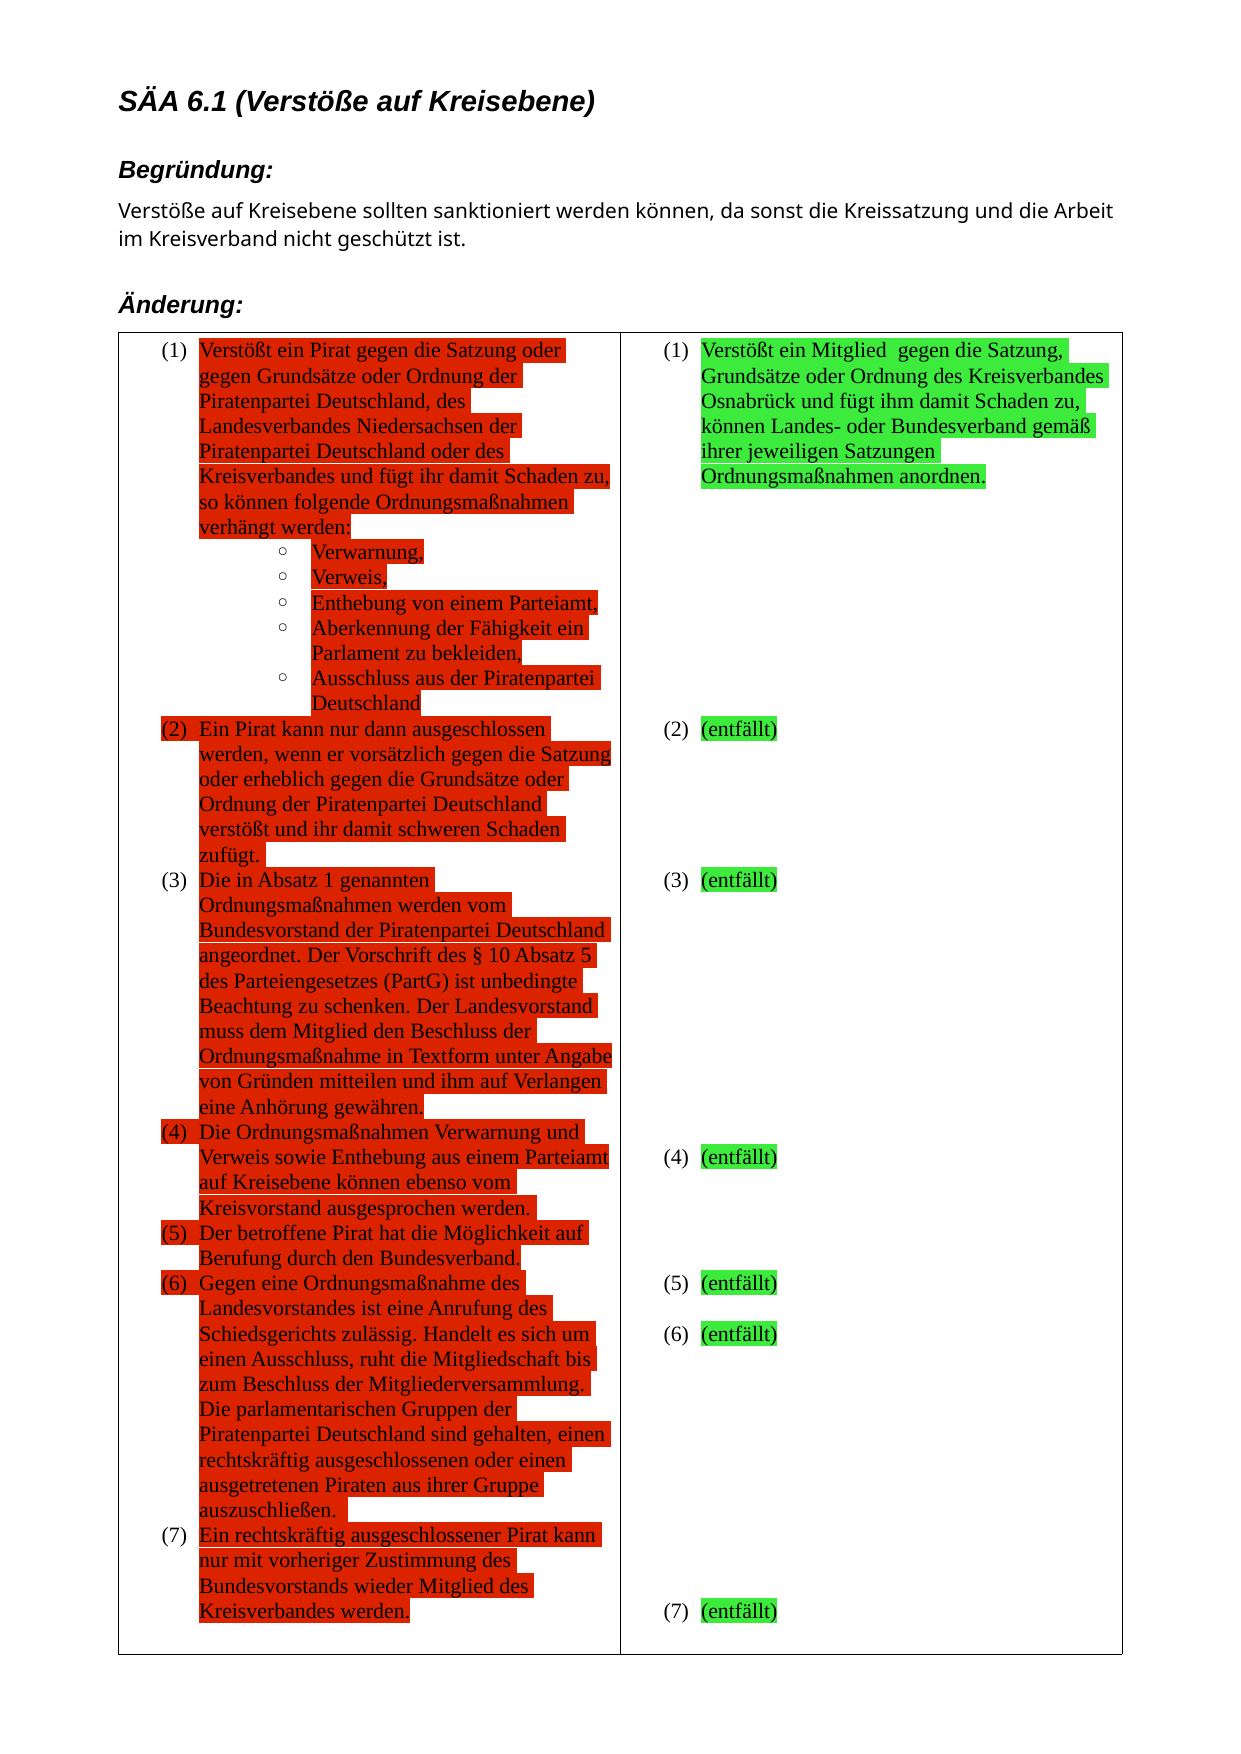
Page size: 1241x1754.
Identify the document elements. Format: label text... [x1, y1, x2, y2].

text Verstöße auf Kreisebene sollten sanktioniert werden können, da sonst die Kreissatzung und die Arbeit im Kreisverband nicht geschützt ist. [118, 196, 1122, 253]
subtitle Änderung: [118, 291, 1122, 319]
table_header Verstößt ein Pirat gegen die Satzung oder gegen Grundsätze oder Ordnung der Piratenpartei Deutschland, des Landesverbandes Niedersachsen der Piratenpartei Deutschland oder des Kreisverbandes und fügt ihr damit Schaden zu, so können folgende Ordnungsmaßnahmen verhängt werden: Verwarnung, Verweis, Enthebung von einem Parteiamt, Aberkennung der Fähigkeit ein Parlament zu bekleiden, Ausschluss aus der Piratenpartei Deutschland Ein Pirat kann nur dann ausgeschlossen werden, wenn er vorsätzlich gegen die Satzung oder erheblich gegen die Grundsätze oder Ordnung der Piratenpartei Deutschland verstößt und ihr damit schweren Schaden zufügt. Die in Absatz 1 genannten Ordnungsmaßnahmen werden vom Bundesvorstand der Piratenpartei Deutschland angeordnet. Der Vorschrift des § 10 Absatz 5 des Parteiengesetzes (PartG) ist unbedingte Beachtung zu schenken. Der Landesvorstand muss dem Mitglied den Beschluss der Ordnungsmaßnahme in Textform unter Angabe von Gründen mitteilen und ihm auf Verlangen eine Anhörung gewähren. Die Ordnungsmaßnahmen Verwarnung und Verweis sowie Enthebung aus einem Parteiamt auf Kreisebene können ebenso vom Kreisvorstand ausgesprochen werden. Der betroffene Pirat hat die Möglichkeit auf Berufung durch den Bundesverband. Gegen eine Ordnungsmaßnahme des Landesvorstandes ist eine Anrufung des Schiedsgerichts zulässig. Handelt es sich um einen Ausschluss, ruht die Mitgliedschaft bis zum Beschluss der Mitgliederversammlung. Die parlamentarischen Gruppen der Piratenpartei Deutschland sind gehalten, einen rechtskräftig ausgeschlossenen oder einen ausgetretenen Piraten aus ihrer Gruppe auszuschließen. Ein rechtskräftig ausgeschlossener Pirat kann nur mit vorheriger Zustimmung des Bundesvorstands wieder Mitglied des Kreisverbandes werden. [119, 333, 620, 1654]
subtitle SÄA 6.1 (Verstöße auf Kreisebene) [118, 84, 1122, 118]
subtitle Begründung: [118, 155, 1122, 184]
table_header Verstößt ein Mitglied gegen die Satzung, Grundsätze oder Ordnung des Kreisverbandes Osnabrück und fügt ihm damit Schaden zu, können Landes- oder Bundesverband gemäß ihrer jeweiligen Satzungen Ordnungsmaßnahmen anordnen. (entfällt) (entfällt) (entfällt) (entfällt) (entfällt) (entfällt) [621, 333, 1122, 1654]
